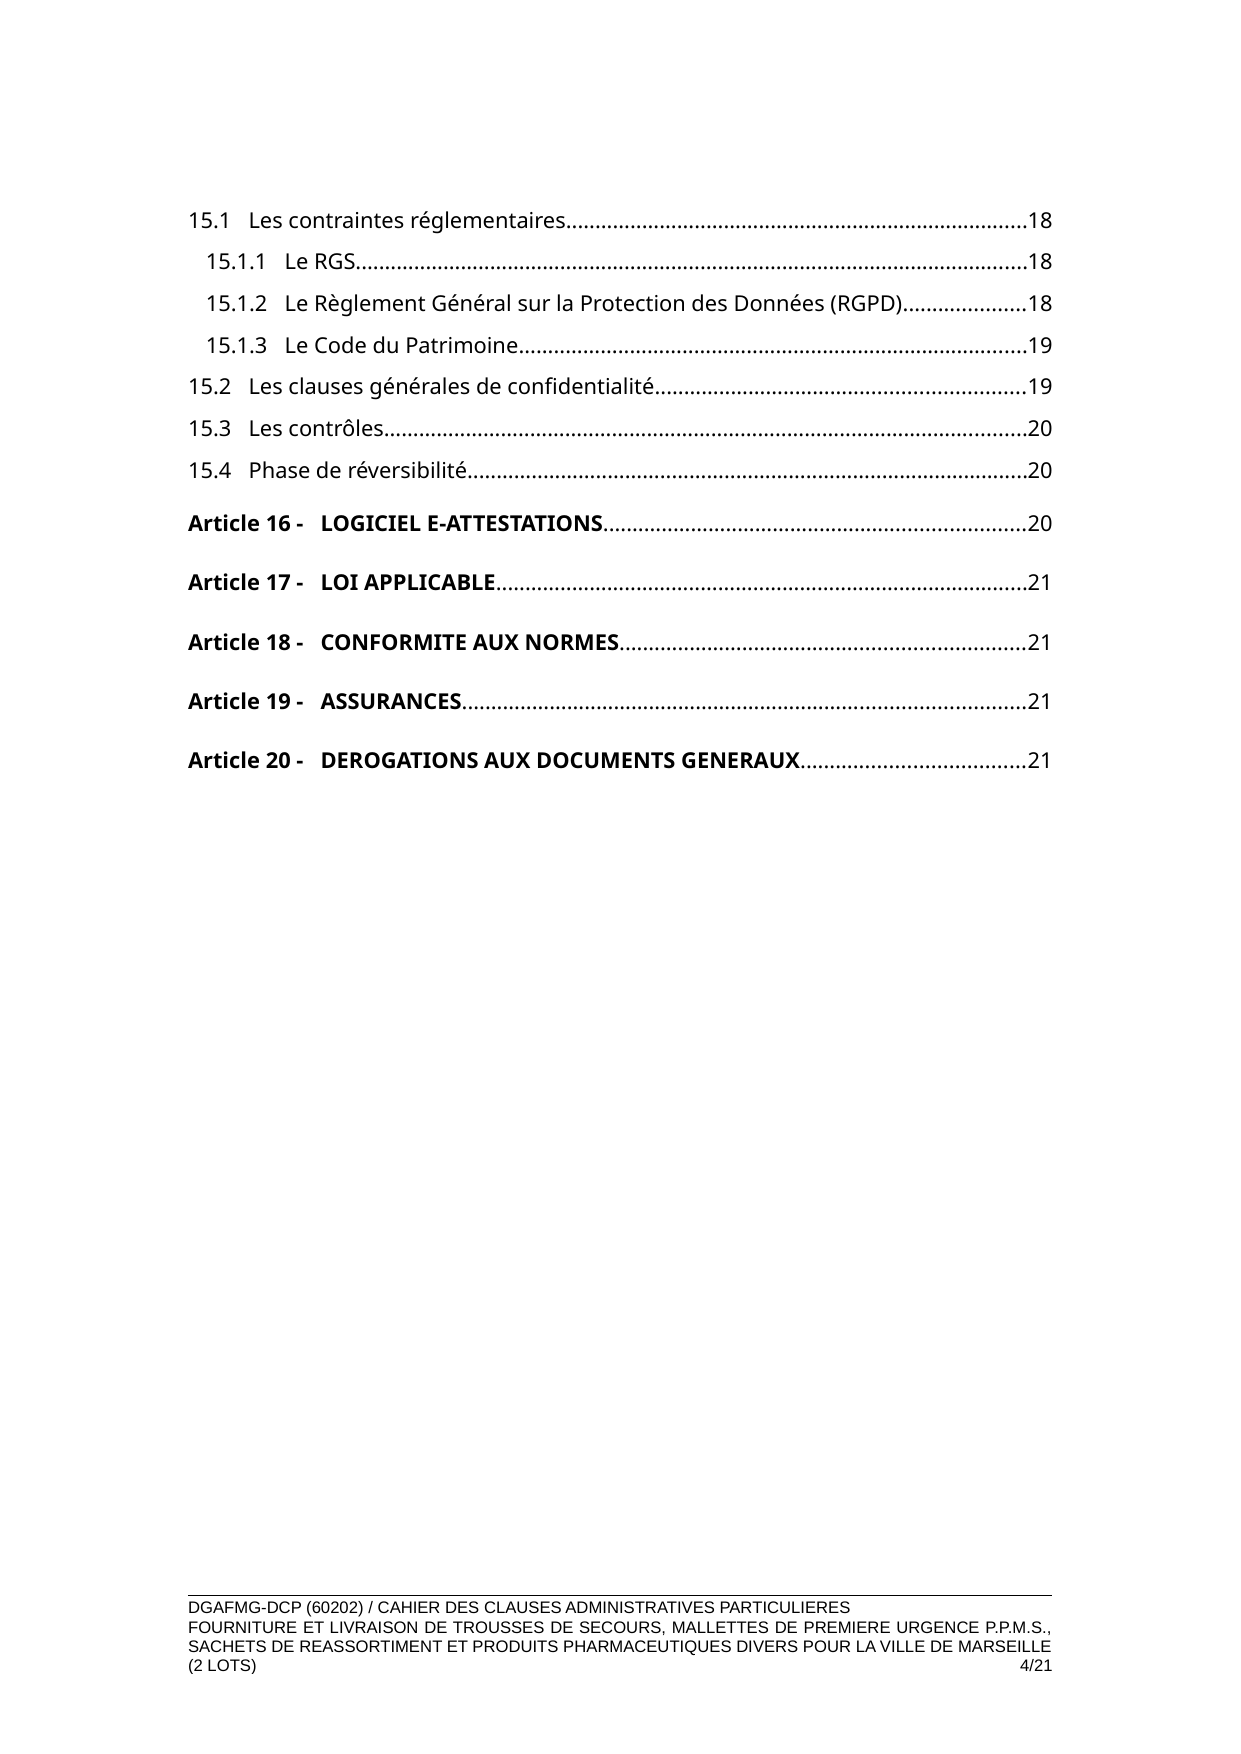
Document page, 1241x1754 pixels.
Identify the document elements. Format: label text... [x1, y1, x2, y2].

text 15.3 Les contrôles 20 [188, 413, 1052, 443]
text Article 20 - DEROGATIONS AUX DOCUMENTS GENERAUX 21 [188, 745, 1052, 775]
text 15.1.2 Le Règlement Général sur la Protection des Données (RGPD) 18 [206, 288, 1052, 318]
text Article 18 - CONFORMITE AUX NORMES 21 [188, 627, 1052, 656]
text 15.1 Les contraintes réglementaires 18 [188, 204, 1052, 234]
text 15.1.3 Le Code du Patrimoine 19 [206, 329, 1052, 359]
text 15.4 Phase de réversibilité 20 [188, 454, 1052, 484]
text Article 16 - LOGICIEL E-ATTESTATIONS 20 [188, 508, 1052, 538]
text Article 17 - LOI APPLICABLE 21 [188, 567, 1052, 597]
text Article 19 - ASSURANCES 21 [188, 686, 1052, 716]
text 15.2 Les clauses générales de confidentialité 19 [188, 371, 1052, 401]
text 15.1.1 Le RGS 18 [206, 246, 1052, 276]
